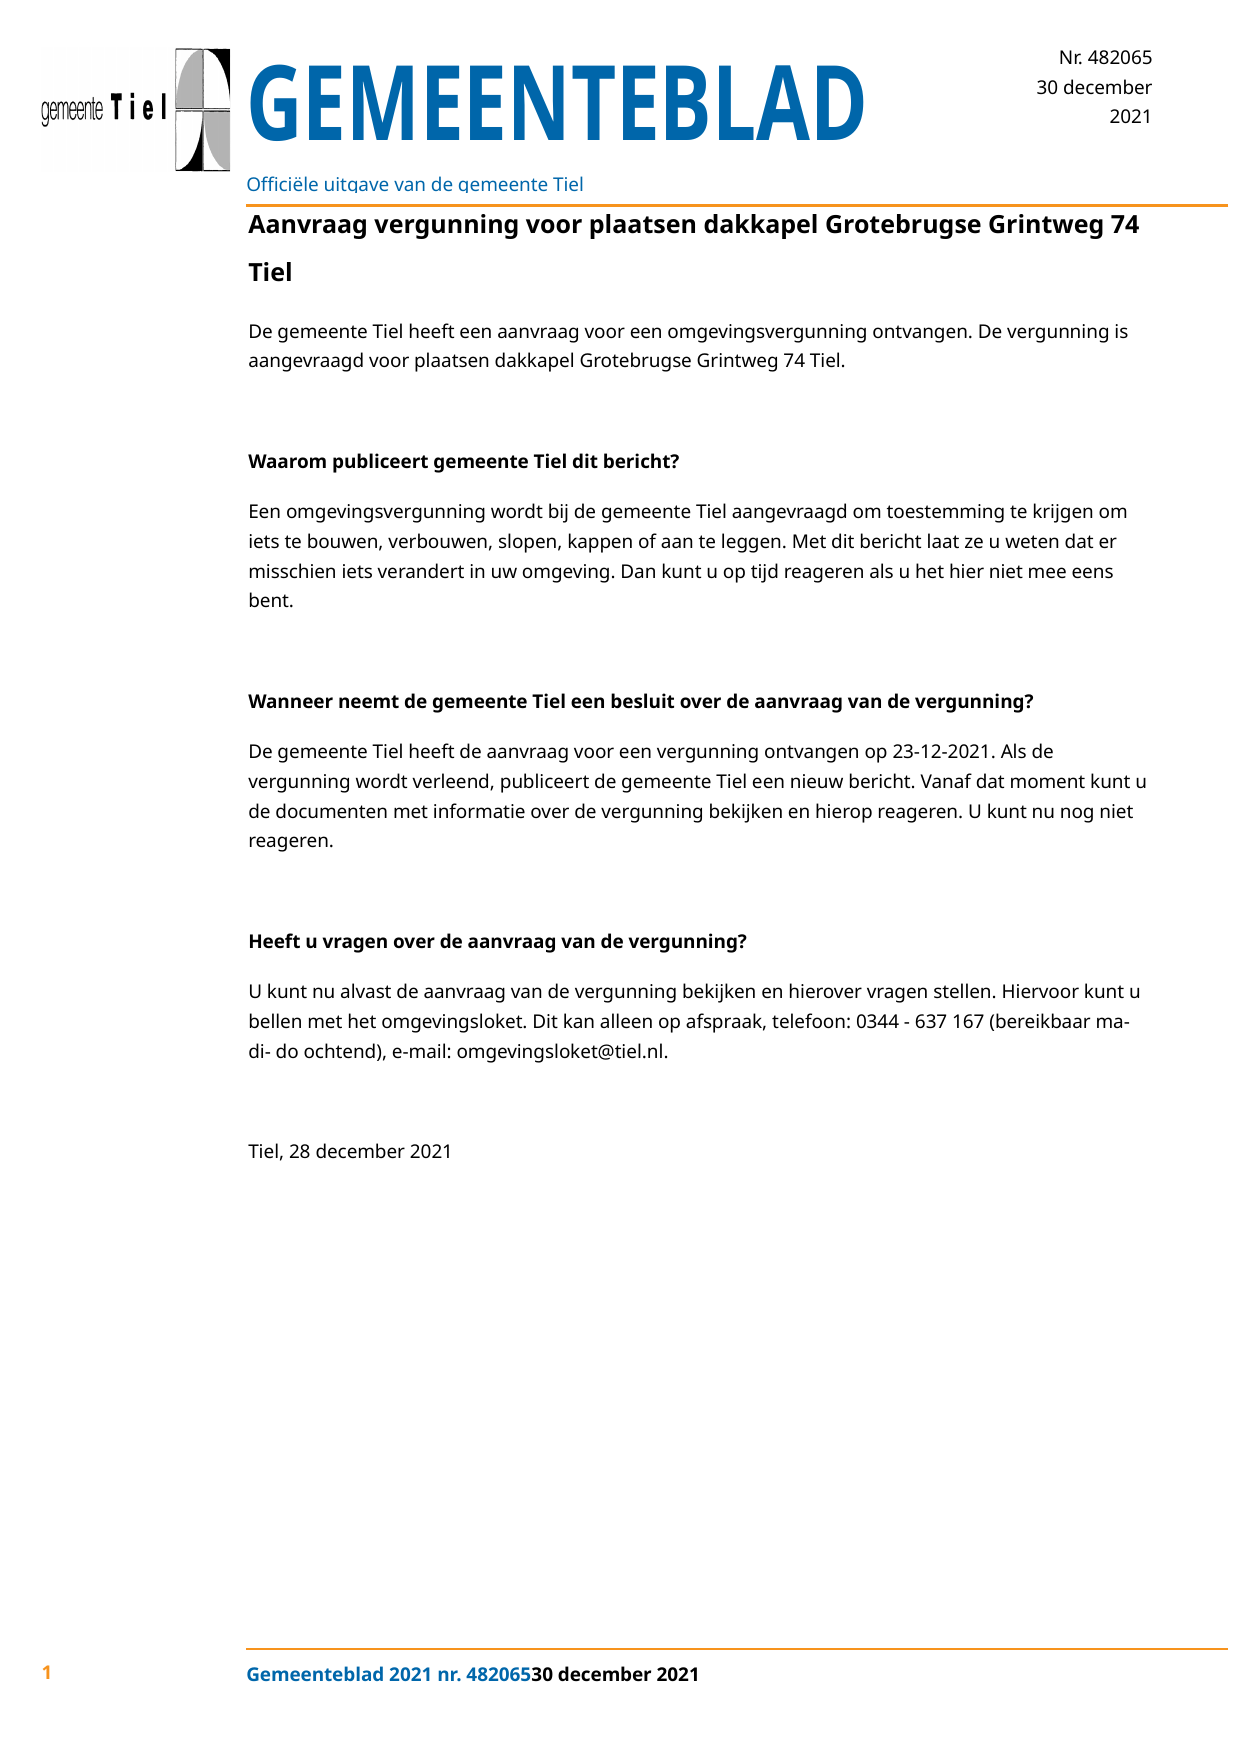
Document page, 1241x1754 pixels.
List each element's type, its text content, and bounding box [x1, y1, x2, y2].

text U kunt nu alvast de aanvraag van de vergunning bekijken en hierover vragen stellen. Hiervoor kunt u bellen met het omgevingsloket. Dit kan alleen op afspraak, telefoon: 0344 - 637 167 (bereikbaar ma-di- do ochtend), e-mail: omgevingsloket@tiel.nl. [248, 979, 1152, 1064]
text Waarom publiceert gemeente Tiel dit bericht? [248, 448, 1152, 474]
text De gemeente Tiel heeft de aanvraag voor een vergunning ontvangen op 23-12-2021. Als de vergunning wordt verleend, publiceert de gemeente Tiel een nieuw bericht. Vanaf dat moment kunt u de documenten met informatie over de vergunning bekijken en hierop reageren. U kunt nu nog niet reageren. [248, 739, 1152, 853]
text Aanvraag vergunning voor plaatsen dakkapel Grotebrugse Grintweg 74 Tiel [248, 207, 1152, 288]
picture [41, 47, 231, 172]
text Heeft u vragen over de aanvraag van de vergunning? [248, 928, 1152, 954]
text Tiel, 28 december 2021 [248, 1139, 1152, 1164]
text Wanneer neemt de gemeente Tiel een besluit over de aanvraag van de vergunning? [248, 688, 1152, 714]
text Een omgevingsvergunning wordt bij de gemeente Tiel aangevraagd om toestemming te krijgen om iets te bouwen, verbouwen, slopen, kappen of aan te leggen. Met dit bericht laat ze u weten dat er misschien iets verandert in uw omgeving. Dan kunt u op tijd reageren als u het hier niet mee eens bent. [248, 499, 1152, 613]
text De gemeente Tiel heeft een aanvraag voor een omgevingsvergunning ontvangen. De vergunning is aangevraagd voor plaatsen dakkapel Grotebrugse Grintweg 74 Tiel. [248, 318, 1152, 373]
